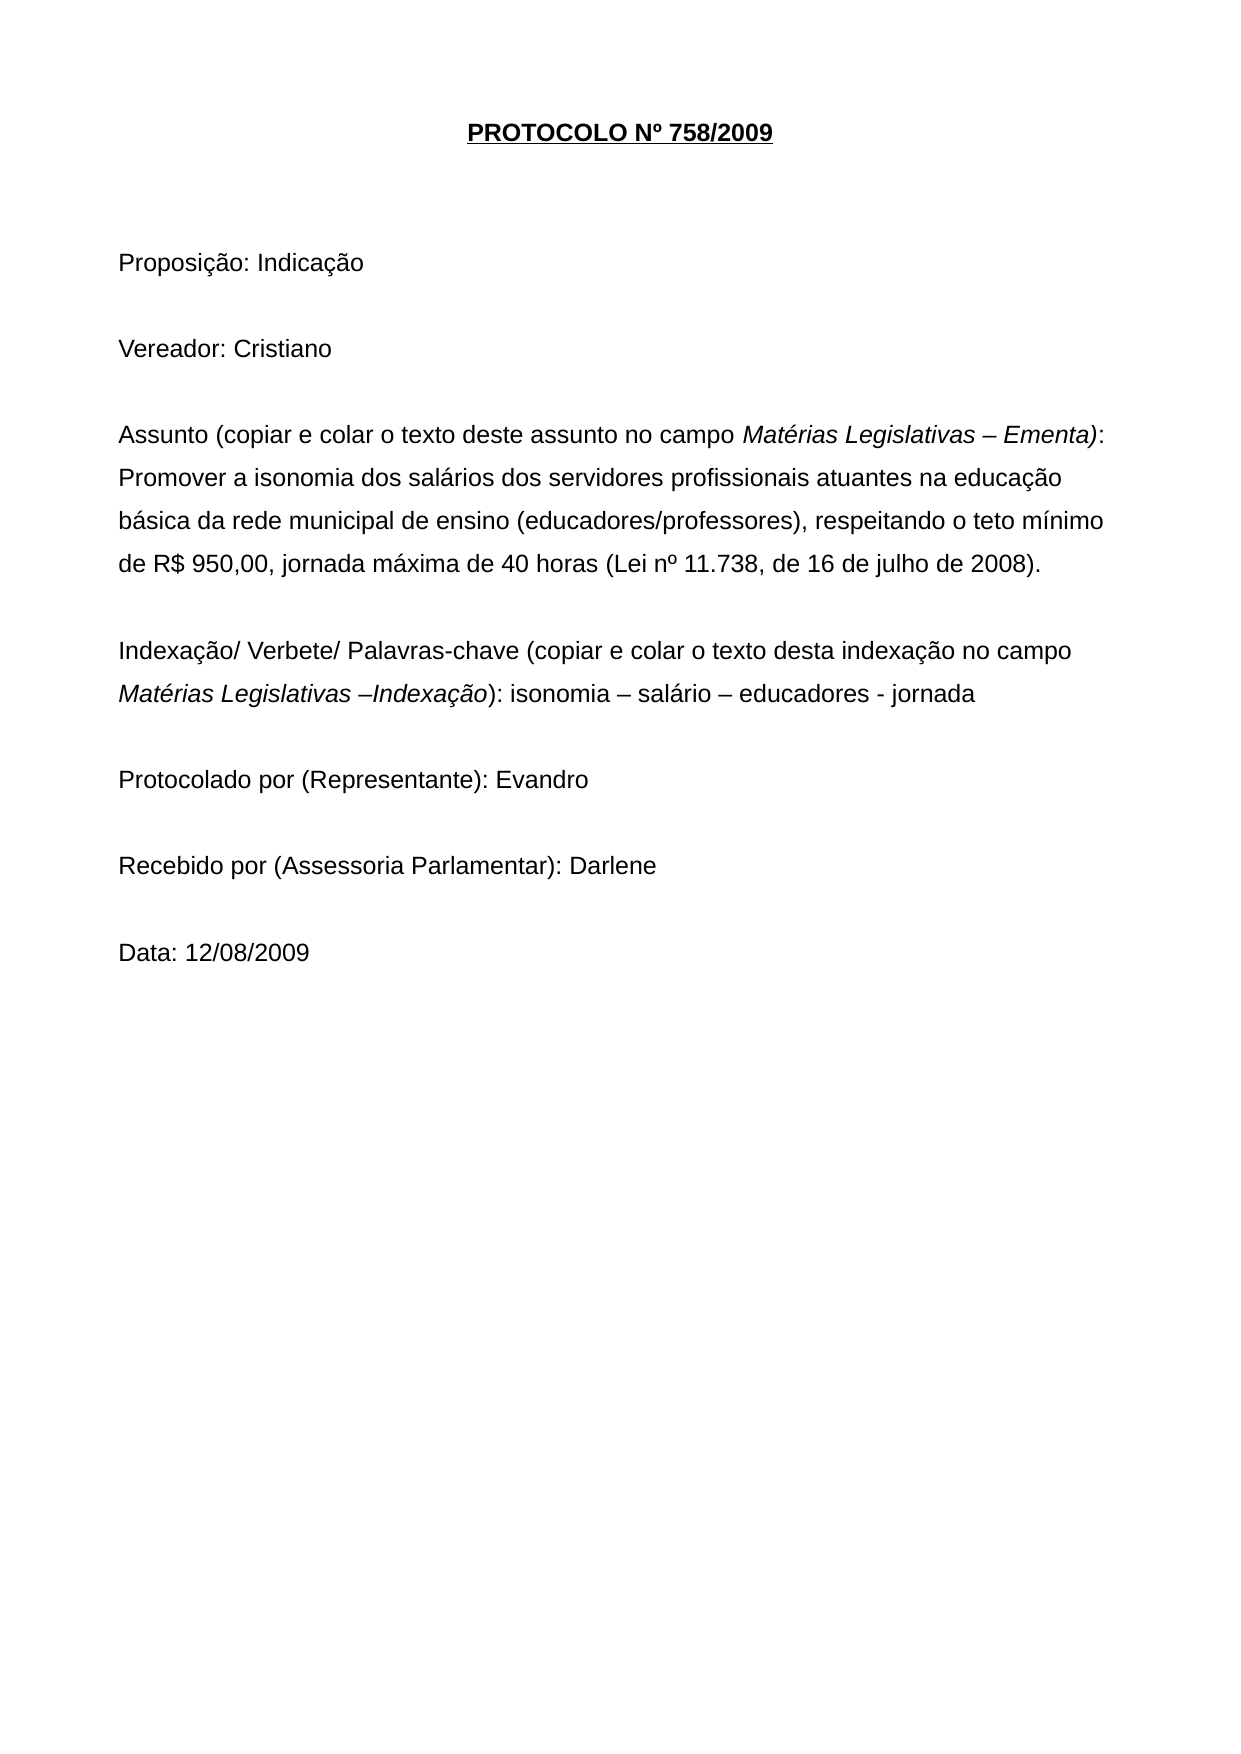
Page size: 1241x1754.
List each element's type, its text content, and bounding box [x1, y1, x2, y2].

text Proposição: Indicação [118, 247, 1122, 276]
text Protocolado por (Representante): Evandro [118, 765, 1122, 794]
text Assunto (copiar e colar o texto deste assunto no campo Matérias Legislativas – Ementa): Promover a isonomia dos salários dos servidores profissionais atuantes na educação básica da rede municipal de ensino (educadores/professores), respeitando o teto mínimo de R$ 950,00, jornada máxima de 40 horas (Lei nº 11.738, de 16 de julho de 2008). [118, 420, 1122, 578]
text Indexação/ Verbete/ Palavras-chave (copiar e colar o texto desta indexação no campo Matérias Legislativas –Indexação): isonomia – salário – educadores - jornada [118, 636, 1122, 707]
text Data: 12/08/2009 [118, 937, 1122, 966]
text Vereador: Cristiano [118, 334, 1122, 362]
text PROTOCOLO Nº 758/2009 [118, 118, 1122, 147]
text Recebido por (Assessoria Parlamentar): Darlene [118, 851, 1122, 880]
